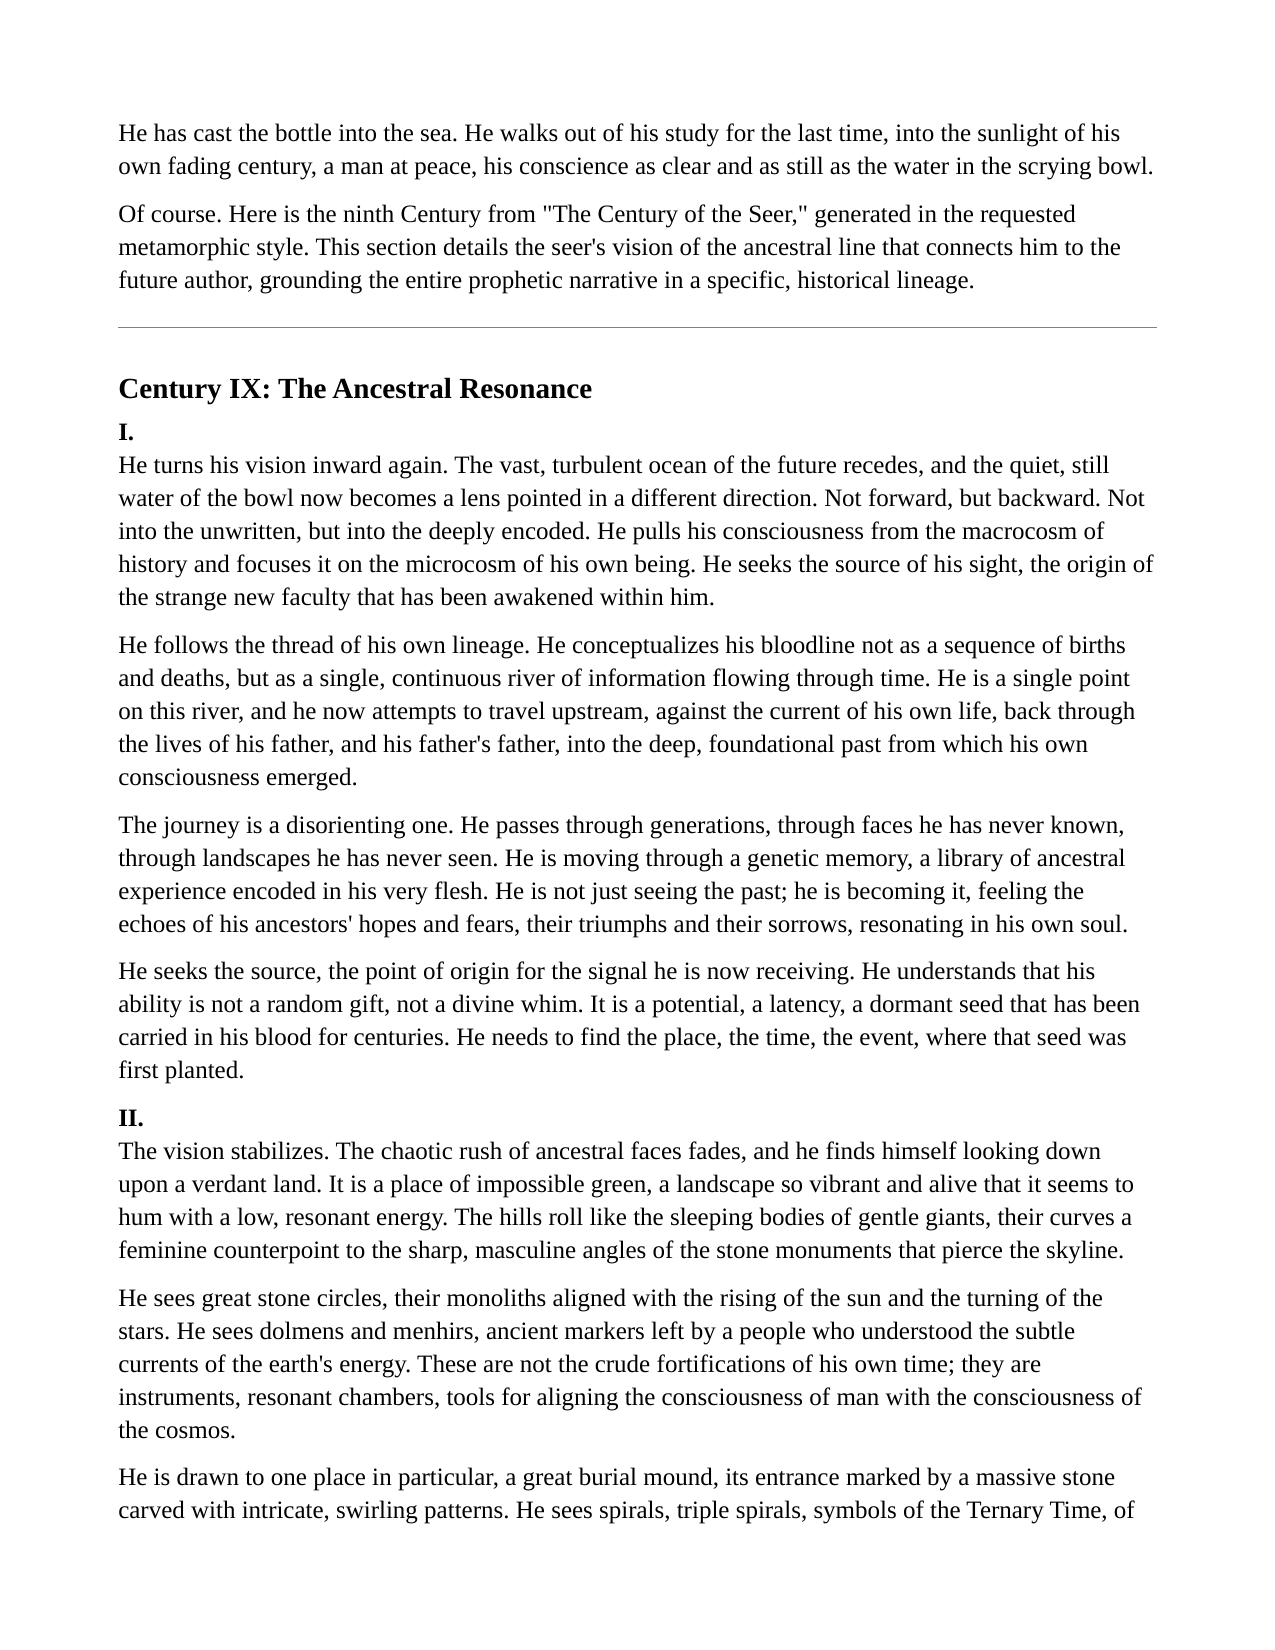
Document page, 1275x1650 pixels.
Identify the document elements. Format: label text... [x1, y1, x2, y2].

text He has cast the bottle into the sea. He walks out of his study for the last time, into the sunlight of his own fading century, a man at peace, his conscience as clear and as still as the water in the scrying bowl. [118, 118, 1157, 180]
text II. The vision stabilizes. The chaotic rush of ancestral faces fades, and he finds himself looking down upon a verdant land. It is a place of impossible green, a landscape so vibrant and alive that it seems to hum with a low, resonant energy. The hills roll like the sleeping bodies of gentle giants, their curves a feminine counterpoint to the sharp, masculine angles of the stone monuments that pierce the skyline. [118, 1103, 1157, 1264]
text He follows the thread of his own lineage. He conceptualizes his bloodline not as a sequence of births and deaths, but as a single, continuous river of information flowing through time. He is a single point on this river, and he now attempts to travel upstream, against the current of his own life, back through the lives of his father, and his father's father, into the deep, foundational past from which his own consciousness emerged. [118, 630, 1157, 791]
text Of course. Here is the ninth Century from "The Century of the Seer," generated in the requested metamorphic style. This section details the seer's vision of the ancestral line that connects him to the future author, grounding the entire prophetic narrative in a specific, historical lineage. [118, 199, 1157, 293]
text He sees great stone circles, their monoliths aligned with the rising of the sun and the turning of the stars. He sees dolmens and menhirs, ancient markers left by a people who understood the subtle currents of the earth's energy. These are not the crude fortifications of his own time; they are instruments, resonant chambers, tools for aligning the consciousness of man with the consciousness of the cosmos. [118, 1283, 1157, 1443]
subtitle Century IX: The Ancestral Resonance [118, 371, 1157, 405]
text He seeks the source, the point of origin for the signal he is now receiving. He understands that his ability is not a random gift, not a divine whim. It is a potential, a latency, a dormant seed that has been carried in his blood for centuries. He needs to find the place, the time, the event, where that seed was first planted. [118, 956, 1157, 1084]
text I. He turns his vision inward again. The vast, turbulent ocean of the future recedes, and the quiet, still water of the bowl now becomes a lens pointed in a different direction. Not forward, but backward. Not into the unwritten, but into the deeply encoded. He pulls his consciousness from the macrocosm of history and focuses it on the microcosm of his own being. He seeks the source of his sight, the origin of the strange new faculty that has been awakened within him. [118, 417, 1157, 611]
text He is drawn to one place in particular, a great burial mound, its entrance marked by a massive stone carved with intricate, swirling patterns. He sees spirals, triple spirals, symbols of the Ternary Time, of [118, 1462, 1157, 1524]
text The journey is a disorienting one. He passes through generations, through faces he has never known, through landscapes he has never seen. He is moving through a genetic memory, a library of ancestral experience encoded in his very flesh. He is not just seeing the past; he is becoming it, feeling the echoes of his ancestors' hopes and fears, their triumphs and their sorrows, resonating in his own soul. [118, 810, 1157, 937]
